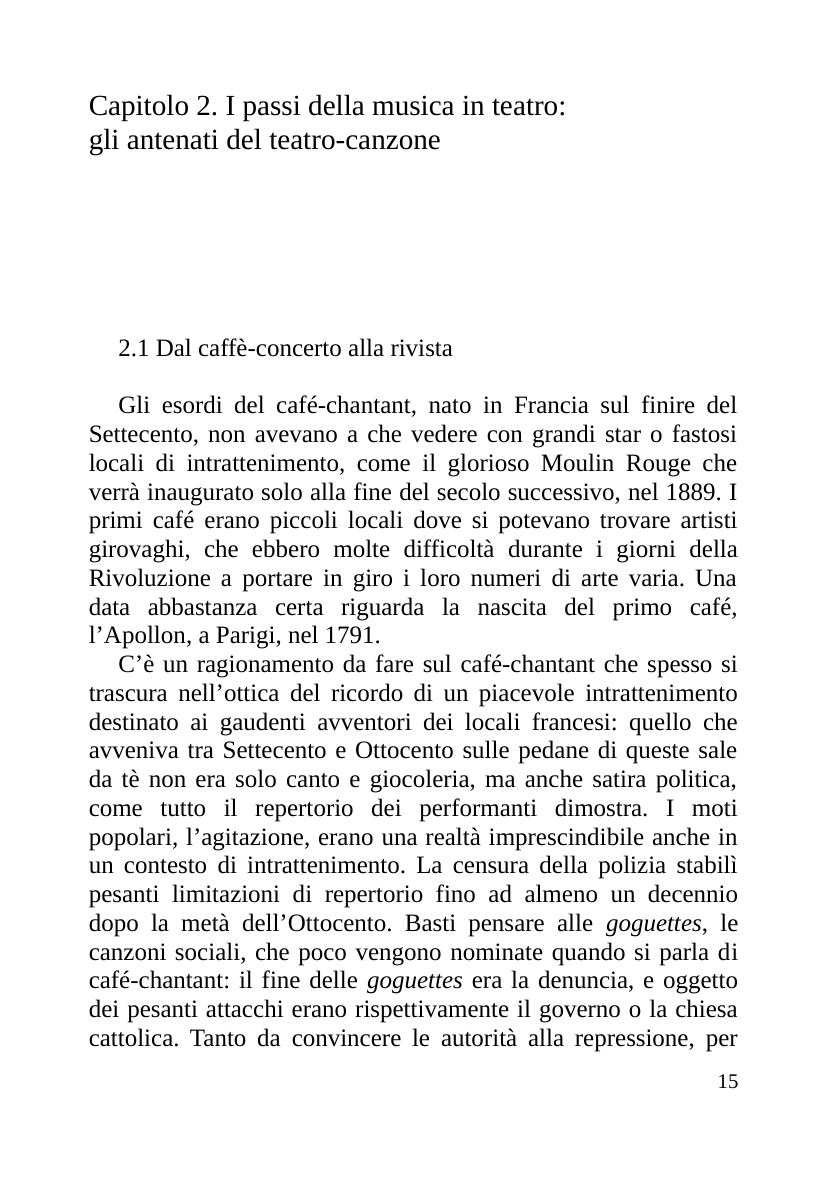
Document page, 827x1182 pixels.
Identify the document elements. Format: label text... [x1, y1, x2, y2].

text Gli esordi del café-chantant, nato in Francia sul finire del Settecento, non avevano a che vedere con grandi star o fastosi locali di intrattenimento, come il glorioso Moulin Rouge che verrà inaugurato solo alla fine del secolo successivo, nel 1889. I primi café erano piccoli locali dove si potevano trovare artisti girovaghi, che ebbero molte difficoltà durante i giorni della Rivoluzione a portare in giro i loro numeri di arte varia. Una data abbastanza certa riguarda la nascita del primo café, l’Apollon, a Parigi, nel 1791. [88, 390, 738, 649]
subtitle Capitolo 2. I passi della musica in teatro: gli antenati del teatro-canzone [88, 88, 738, 156]
text C’è un ragionamento da fare sul café-chantant che spesso si trascura nell’ottica del ricordo di un piacevole intrattenimento destinato ai gaudenti avventori dei locali francesi: quello che avveniva tra Settecento e Ottocento sulle pedane di queste sale da tè non era solo canto e giocoleria, ma anche satira politica, come tutto il repertorio dei performanti dimostra. I moti popolari, l’agitazione, erano una realtà imprescindibile anche in un contesto di intrattenimento. La censura della polizia stabilì pesanti limitazioni di repertorio fino ad almeno un decennio dopo la metà dell’Ottocento. Basti pensare alle goguettes, le canzoni sociali, che poco vengono nominate quando si parla di café-chantant: il fine delle goguettes era la denuncia, e oggetto dei pesanti attacchi erano rispettivamente il governo o la chiesa cattolica. Tanto da convincere le autorità alla repressione, per [88, 649, 738, 1052]
subtitle 2.1 Dal caffè-concerto alla rivista [88, 333, 738, 362]
